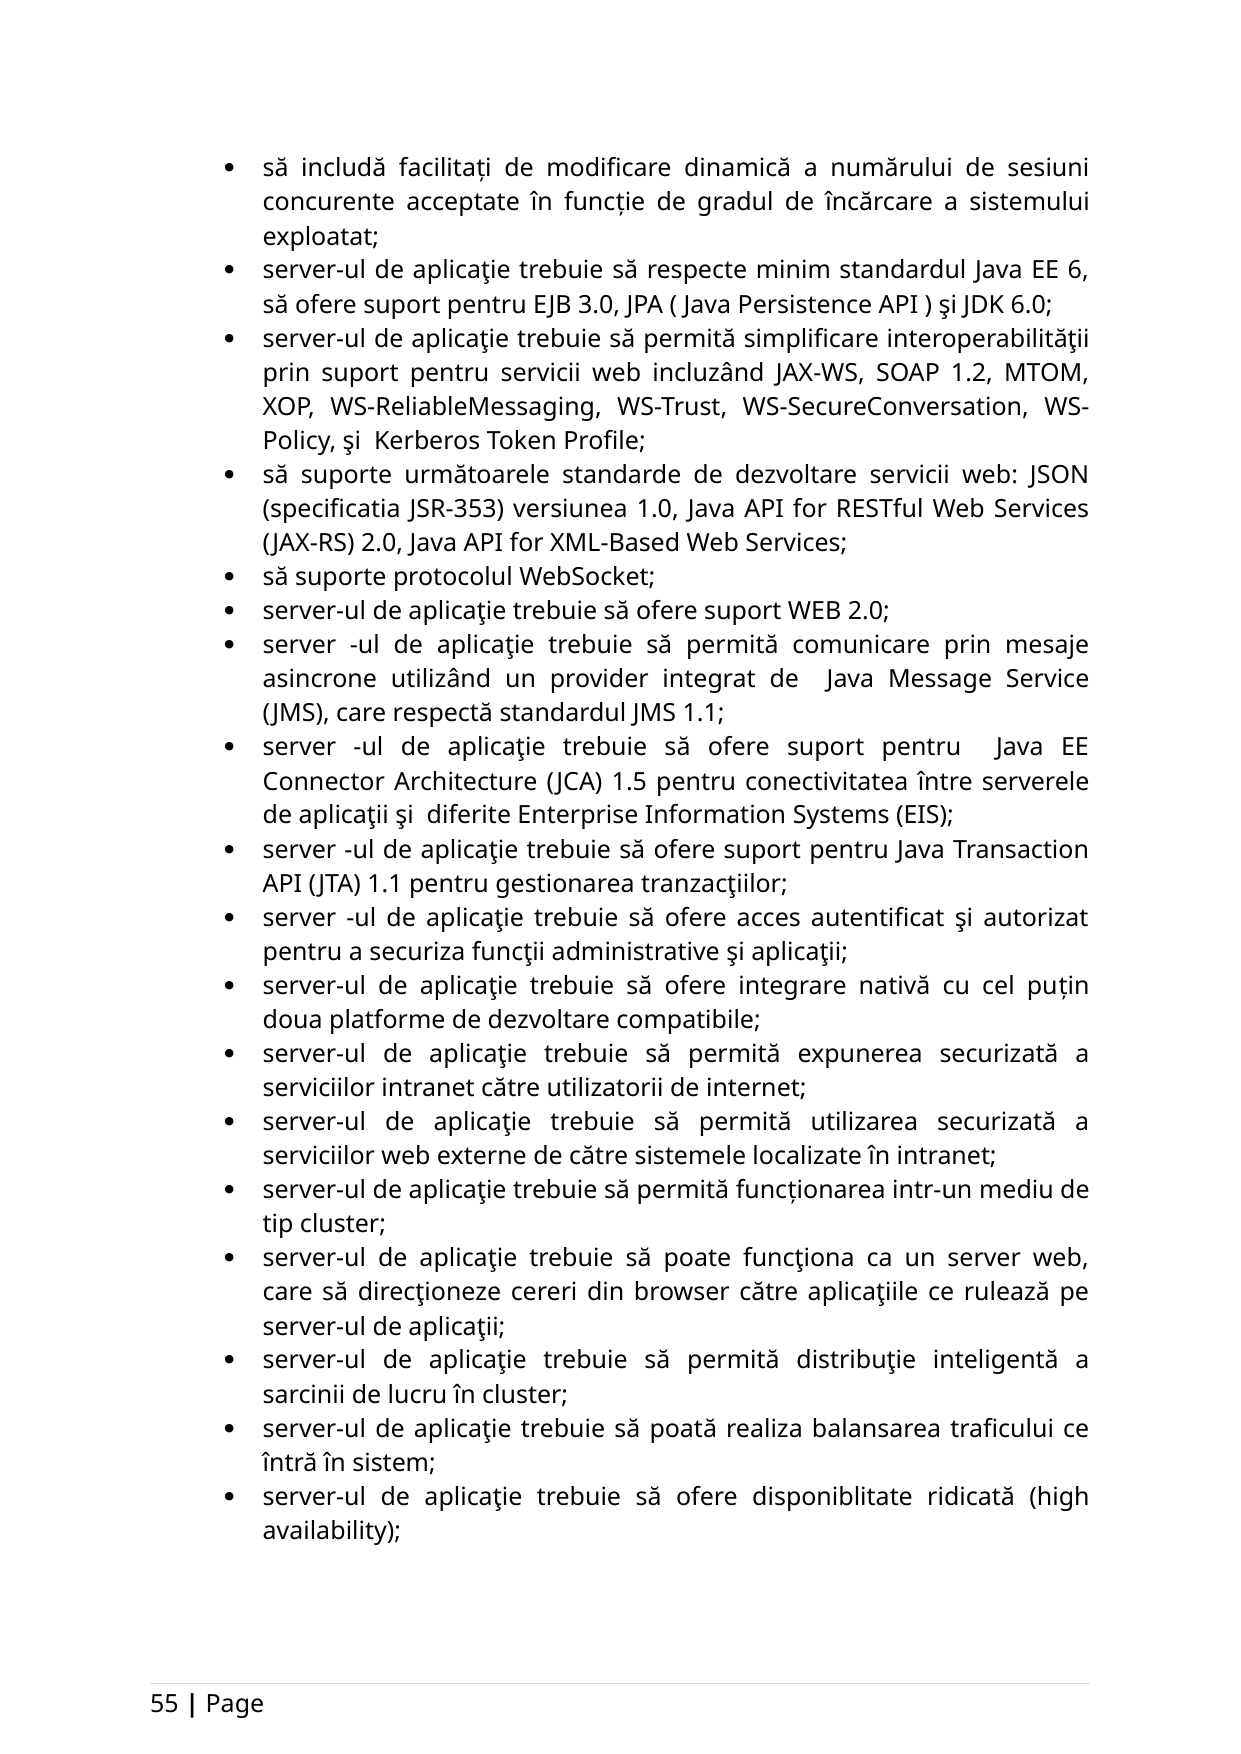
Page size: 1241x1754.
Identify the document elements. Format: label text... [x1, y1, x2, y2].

list server-ul de aplicaţie trebuie să poată realiza balansarea traficului ce întră în sistem; [225, 1410, 1090, 1478]
list server -ul de aplicaţie trebuie să ofere suport pentru Java Transaction API (JTA) 1.1 pentru gestionarea tranzacţiilor; [225, 831, 1090, 899]
list server-ul de aplicaţie trebuie să permită simplificare interoperabilităţii prin suport pentru servicii web incluzând JAX-WS, SOAP 1.2, MTOM, XOP, WS-ReliableMessaging, WS-Trust, WS-SecureConversation, WS-Policy, şi Kerberos Token Profile; [225, 320, 1090, 457]
list server-ul de aplicaţie trebuie să permită distribuţie inteligentă a sarcinii de lucru în cluster; [225, 1342, 1090, 1410]
list server-ul de aplicaţie trebuie să permită expunerea securizată a serviciilor intranet către utilizatorii de internet; [225, 1036, 1090, 1104]
list server -ul de aplicaţie trebuie să ofere suport pentru Java EE Connector Architecture (JCA) 1.5 pentru conectivitatea între serverele de aplicaţii şi diferite Enterprise Information Systems (EIS); [225, 729, 1090, 831]
list server-ul de aplicaţie trebuie să permită utilizarea securizată a serviciilor web externe de către sistemele localizate în intranet; [225, 1104, 1090, 1172]
list server-ul de aplicaţie trebuie să ofere integrare nativă cu cel puțin doua platforme de dezvoltare compatibile; [225, 967, 1090, 1036]
list server -ul de aplicaţie trebuie să ofere acces autentificat şi autorizat pentru a securiza funcţii administrative şi aplicaţii; [225, 899, 1090, 967]
list să suporte protocolul WebSocket; [225, 559, 1090, 593]
list server-ul de aplicaţie trebuie să ofere suport WEB 2.0; [225, 593, 1090, 627]
list server -ul de aplicaţie trebuie să permită comunicare prin mesaje asincrone utilizând un provider integrat de Java Message Service (JMS), care respectă standardul JMS 1.1; [225, 627, 1090, 729]
list server-ul de aplicaţie trebuie să poate funcţiona ca un server web, care să direcţioneze cereri din browser către aplicaţiile ce rulează pe server-ul de aplicaţii; [225, 1240, 1090, 1342]
list să suporte următoarele standarde de dezvoltare servicii web: JSON (specificatia JSR-353) versiunea 1.0, Java API for RESTful Web Services (JAX-RS) 2.0, Java API for XML-Based Web Services; [225, 457, 1090, 559]
list server-ul de aplicaţie trebuie să permită funcționarea intr-un mediu de tip cluster; [225, 1172, 1090, 1240]
list server-ul de aplicaţie trebuie să respecte minim standardul Java EE 6, să ofere suport pentru EJB 3.0, JPA ( Java Persistence API ) şi JDK 6.0; [225, 252, 1090, 320]
list să includă facilitați de modificare dinamică a numărului de sesiuni concurente acceptate în funcție de gradul de încărcare a sistemului exploatat; [225, 150, 1090, 252]
list server-ul de aplicaţie trebuie să ofere disponiblitate ridicată (high availability); [225, 1478, 1090, 1547]
